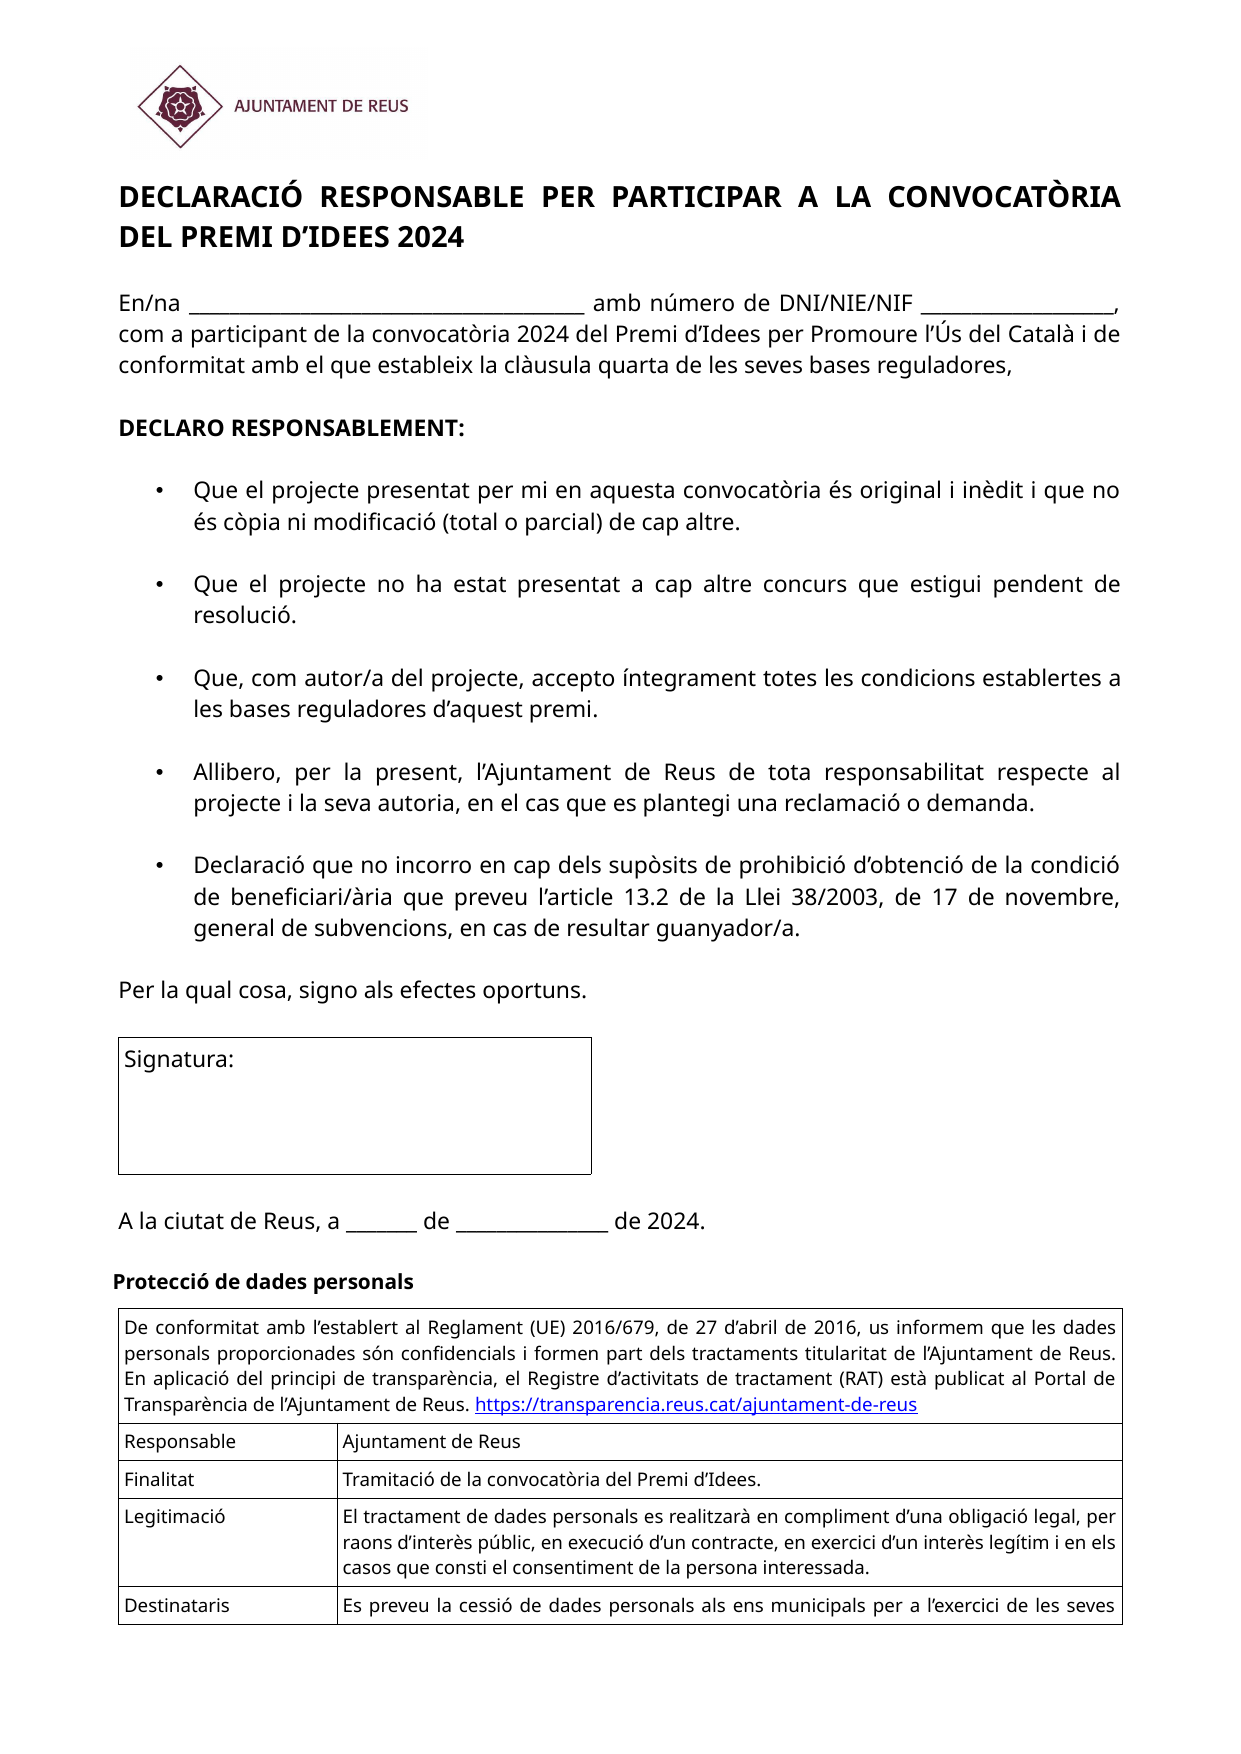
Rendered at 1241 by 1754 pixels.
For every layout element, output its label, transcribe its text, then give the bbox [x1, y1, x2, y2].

table_header Signatura: [119, 1038, 591, 1173]
list Que el projecte no ha estat presentat a cap altre concurs que estigui pendent de resolució. [156, 568, 1122, 631]
table_cell Tramitació de la convocatòria del Premi d’Idees. [338, 1461, 1122, 1497]
text Per la qual cosa, signo als efectes oportuns. [118, 974, 1122, 1006]
text A la ciutat de Reus, a _______ de _______________ de 2024. [118, 1205, 1122, 1236]
text Protecció de dades personals [112, 1267, 1122, 1296]
list Que el projecte presentat per mi en aquesta convocatòria és original i inèdit i que no és còpia ni modificació (total o parcial) de cap altre. [156, 474, 1122, 537]
text DECLARACIÓ RESPONSABLE PER PARTICIPAR A LA CONVOCATÒRIA DEL PREMI D’IDEES 2024 [118, 176, 1122, 256]
list Declaració que no incorro en cap dels supòsits de prohibició d’obtenció de la condició de beneficiari/ària que preveu l’article 13.2 de la Llei 38/2003, de 17 de novembre, general de subvencions, en cas de resultar guanyador/a. [156, 849, 1122, 943]
picture [130, 47, 429, 160]
text En/na _______________________________________ amb número de DNI/NIE/NIF ___________________, com a participant de la convocatòria 2024 del Premi d’Idees per Promoure l’Ús del Català i de conformitat amb el que estableix la clàusula quarta de les seves bases reguladores, [118, 287, 1122, 381]
table_cell Finalitat [119, 1461, 337, 1497]
table_cell Ajuntament de Reus [338, 1424, 1122, 1460]
table_cell Es preveu la cessió de dades personals als ens municipals per a l’exercici de les seves [338, 1587, 1122, 1623]
text DECLARO RESPONSABLEMENT: [118, 412, 1122, 443]
table_cell Responsable [119, 1424, 337, 1460]
table_cell El tractament de dades personals es realitzarà en compliment d’una obligació legal, per raons d’interès públic, en execució d’un contracte, en exercici d’un interès legítim i en els casos que consti el consentiment de la persona interessada. [338, 1499, 1122, 1586]
table_header De conformitat amb l’establert al Reglament (UE) 2016/679, de 27 d’abril de 2016, us informem que les dades personals proporcionades són confidencials i formen part dels tractaments titularitat de l’Ajuntament de Reus. En aplicació del principi de transparència, el Registre d’activitats de tractament (RAT) està publicat al Portal de Transparència de l’Ajuntament de Reus. https://transparencia.reus.cat/ajuntament-de-reus [119, 1309, 1122, 1422]
table_cell Legitimació [119, 1499, 337, 1586]
table_cell Destinataris [119, 1587, 337, 1623]
list Que, com autor/a del projecte, accepto íntegrament totes les condicions establertes a les bases reguladores d’aquest premi. [156, 662, 1122, 724]
list Allibero, per la present, l’Ajuntament de Reus de tota responsabilitat respecte al projecte i la seva autoria, en el cas que es plantegi una reclamació o demanda. [156, 756, 1122, 818]
